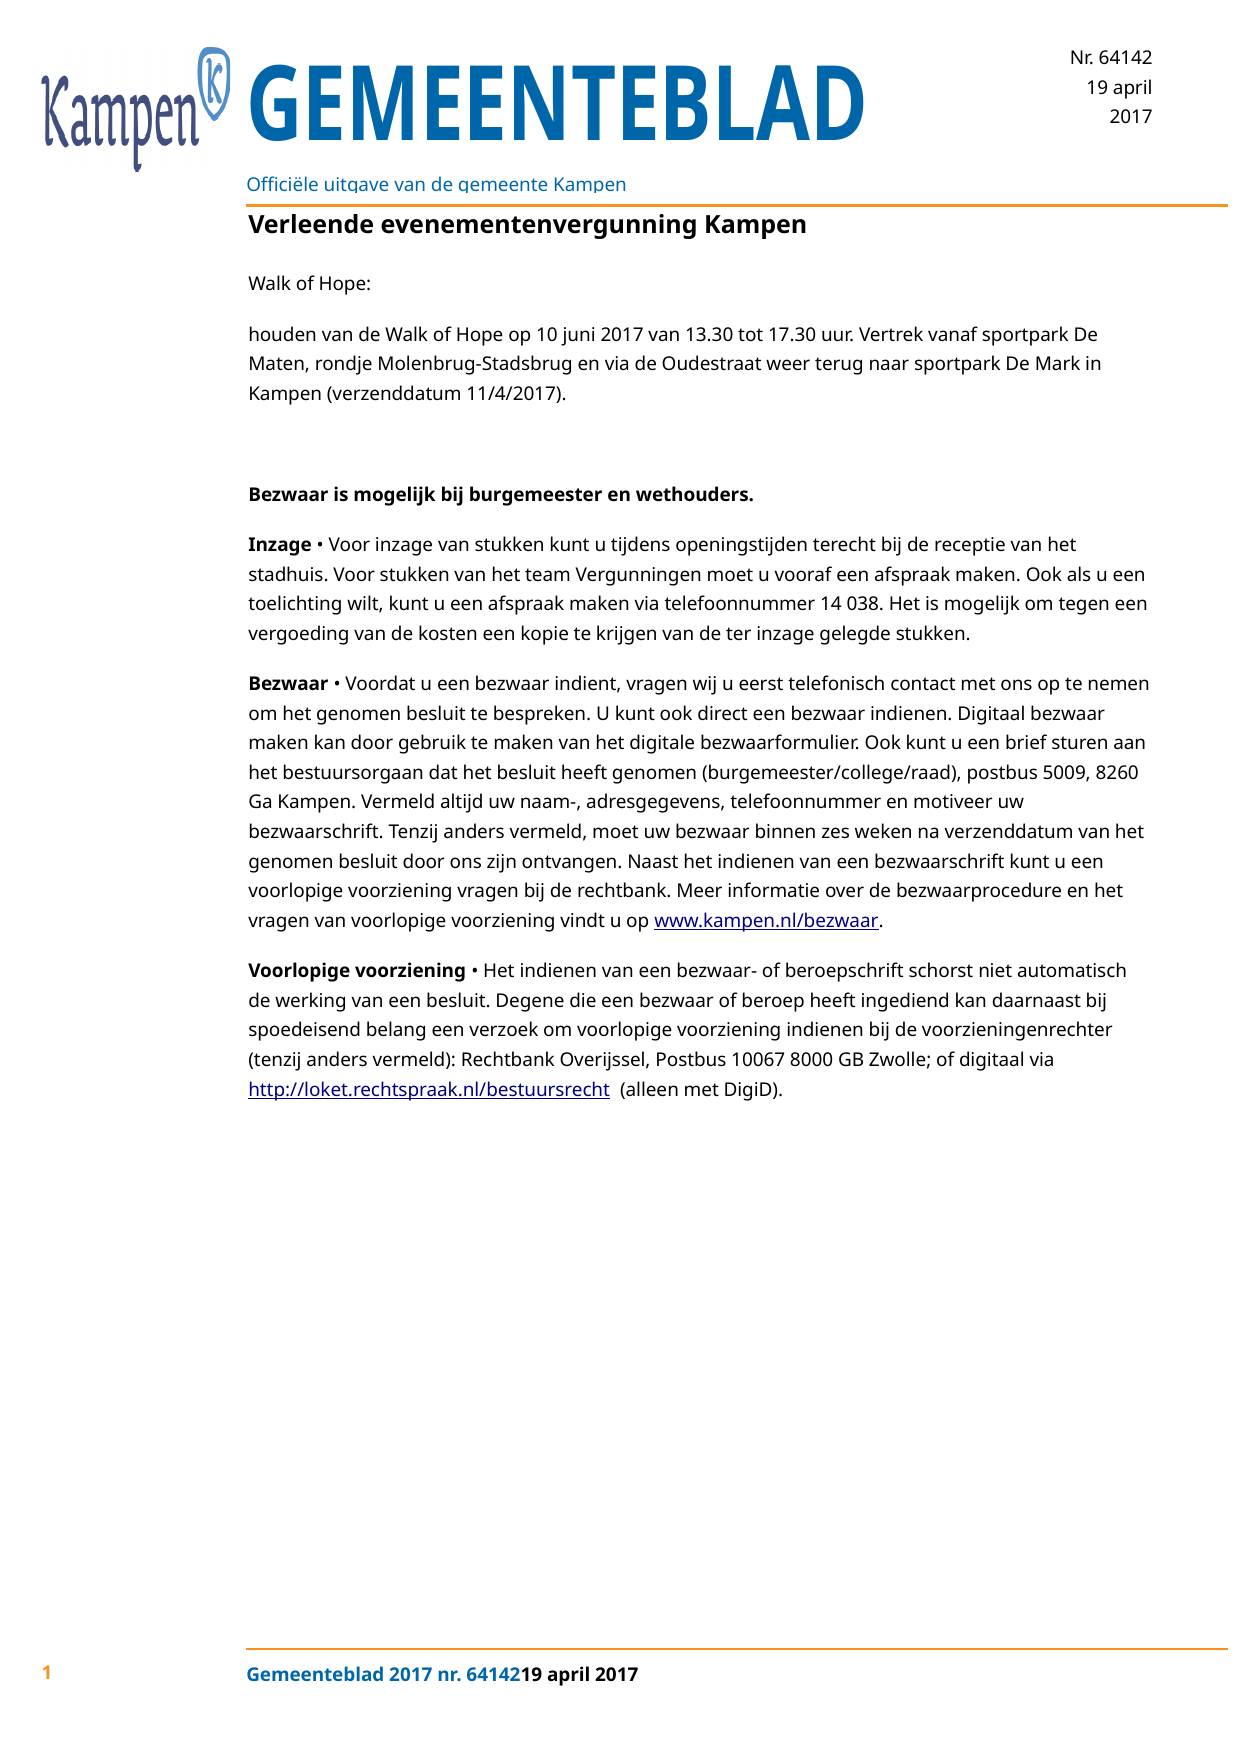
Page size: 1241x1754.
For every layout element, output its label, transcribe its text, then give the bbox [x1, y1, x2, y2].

text Bezwaar • Voordat u een bezwaar indient, vragen wij u eerst telefonisch contact met ons op te nemen om het genomen besluit te bespreken. U kunt ook direct een bezwaar indienen. Digitaal bezwaar maken kan door gebruik te maken van het digitale bezwaarformulier. Ook kunt u een brief sturen aan het bestuursorgaan dat het besluit heeft genomen (burgemeester/college/raad), postbus 5009, 8260 Ga Kampen. Vermeld altijd uw naam-, adresgegevens, telefoonnummer en motiveer uw bezwaarschrift. Tenzij anders vermeld, moet uw bezwaar binnen zes weken na verzenddatum van het genomen besluit door ons zijn ontvangen. Naast het indienen van een bezwaarschrift kunt u een voorlopige voorziening vragen bij de rechtbank. Meer informatie over de bezwaarprocedure en het vragen van voorlopige voorziening vindt u op www.kampen.nl/bezwaar. [248, 670, 1152, 933]
text Verleende evenementenvergunning Kampen [248, 207, 1152, 241]
picture [41, 47, 231, 172]
text Voorlopige voorziening • Het indienen van een bezwaar- of beroepschrift schorst niet automatisch de werking van een besluit. Degene die een bezwaar of beroep heeft ingediend kan daarnaast bij spoedeisend belang een verzoek om voorlopige voorziening indienen bij de voorzieningenrechter (tenzij anders vermeld): Rechtbank Overijssel, Postbus 10067 8000 GB Zwolle; of digitaal via http://loket.rechtspraak.nl/bestuursrecht (alleen met DigiD). [248, 957, 1152, 1101]
text Walk of Hope: [248, 270, 1152, 296]
text Inzage • Voor inzage van stukken kunt u tijdens openingstijden terecht bij de receptie van het stadhuis. Voor stukken van het team Vergunningen moet u vooraf een afspraak maken. Ook als u een toelichting wilt, kunt u een afspraak maken via telefoonnummer 14 038. Het is mogelijk om tegen een vergoeding van de kosten een kopie te krijgen van de ter inzage gelegde stukken. [248, 531, 1152, 646]
text Bezwaar is mogelijk bij burgemeester en wethouders. [248, 481, 1152, 506]
text houden van de Walk of Hope op 10 juni 2017 van 13.30 tot 17.30 uur. Vertrek vanaf sportpark De Maten, rondje Molenbrug-Stadsbrug en via de Oudestraat weer terug naar sportpark De Mark in Kampen (verzenddatum 11/4/2017). [248, 321, 1152, 406]
